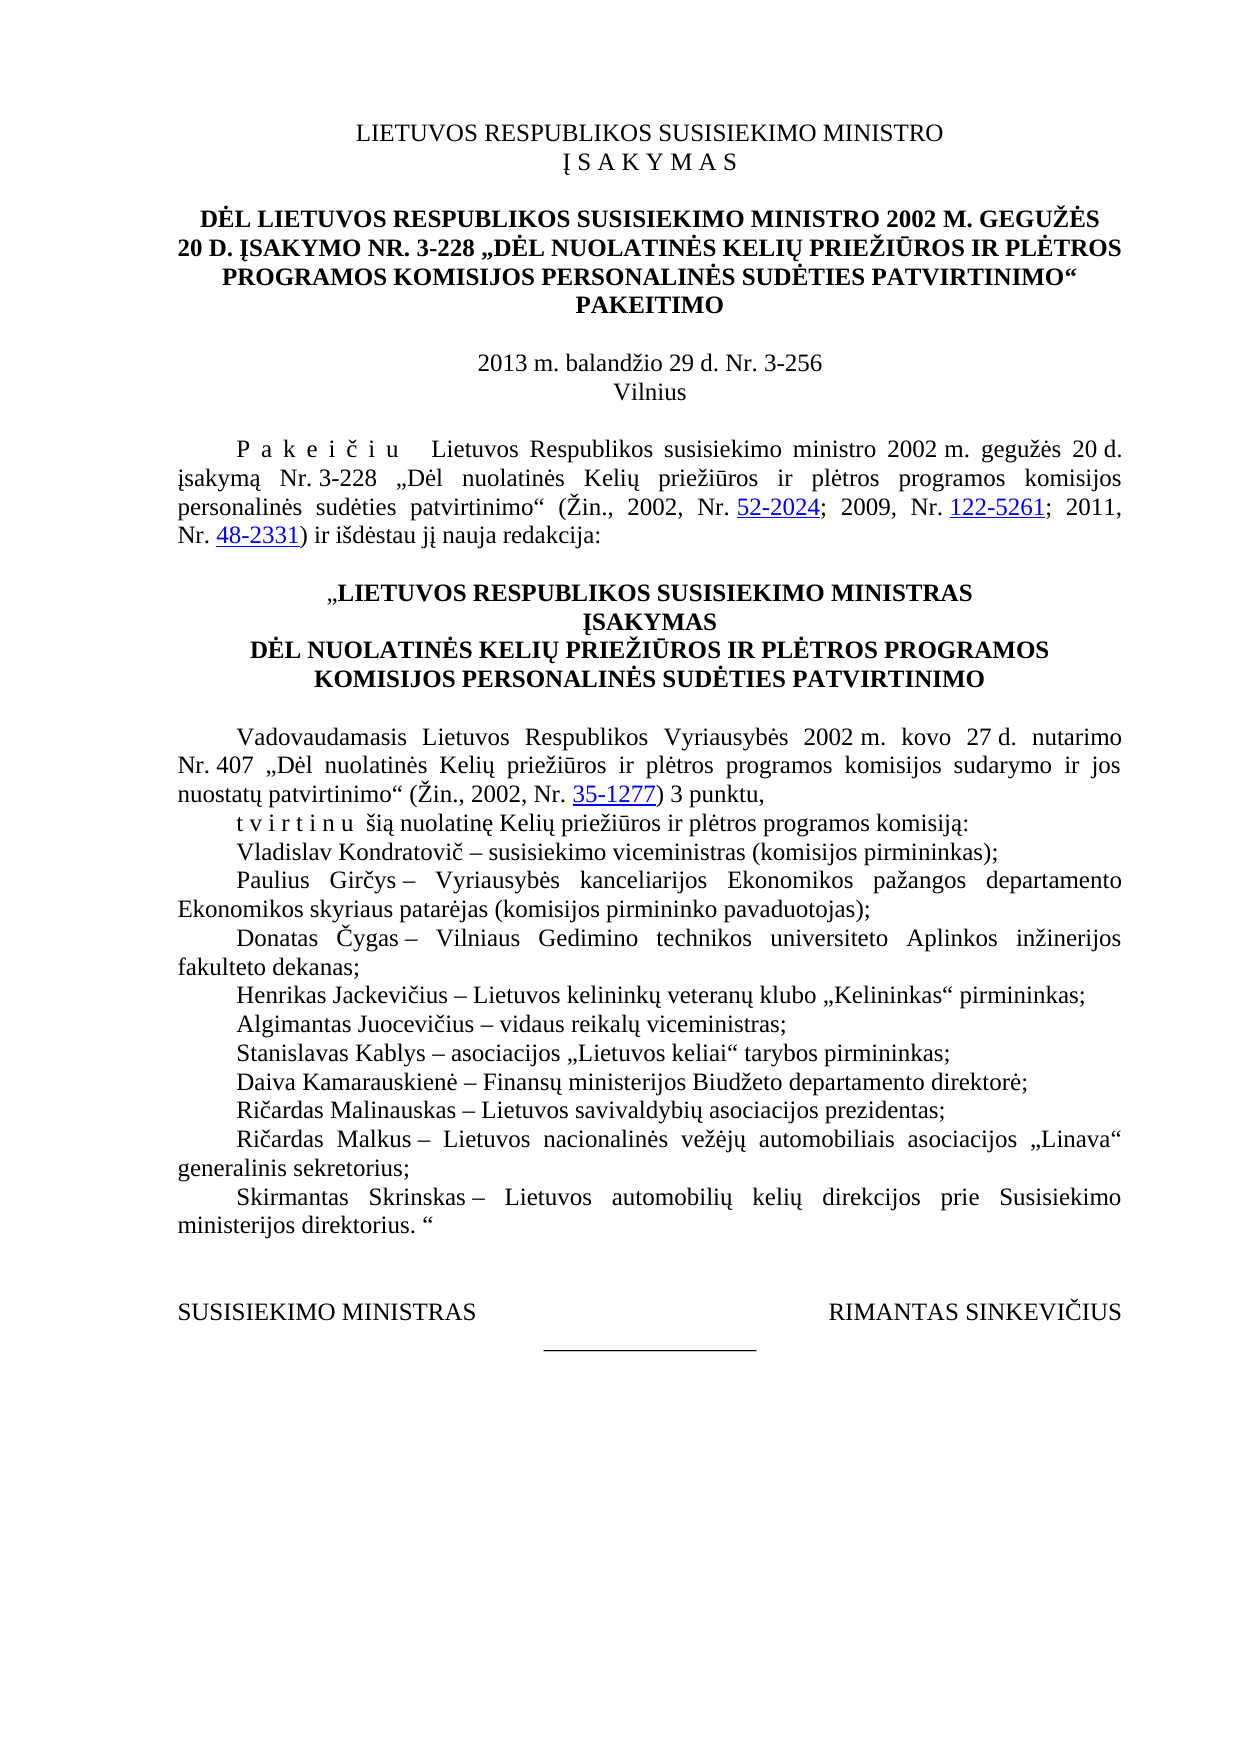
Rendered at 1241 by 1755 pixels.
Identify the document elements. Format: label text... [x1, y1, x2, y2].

text Susisiekimo ministras Rimantas Sinkevičius [177, 1297, 1122, 1326]
text Henrikas Jackevičius – Lietuvos kelininkų veteranų klubo „Kelininkas“ pirmininkas; [177, 981, 1122, 1009]
text Vilnius [177, 377, 1122, 406]
text Daiva Kamarauskienė – Finansų ministerijos Biudžeto departamento direktorė; [177, 1067, 1122, 1096]
text Stanislavas Kablys – asociacijos „Lietuvos keliai“ tarybos pirmininkas; [177, 1038, 1122, 1067]
text Vladislav Kondratovič – susisiekimo viceministras (komisijos pirmininkas); [177, 837, 1122, 866]
text Ričardas Malkus – Lietuvos nacionalinės vežėjų automobiliais asociacijos „Linava“ generalinis sekretorius; [177, 1124, 1122, 1182]
text Paulius Girčys – Vyriausybės kanceliarijos Ekonomikos pažangos departamento Ekonomikos skyriaus patarėjas (komisijos pirmininko pavaduotojas); [177, 866, 1122, 923]
text t v i r t i n u šią nuolatinę Kelių priežiūros ir plėtros programos komisiją: [177, 808, 1122, 837]
text _________________ [177, 1326, 1122, 1354]
text Skirmantas Skrinskas – Lietuvos automobilių kelių direkcijos prie Susisiekimo ministerijos direktorius. “ [177, 1182, 1122, 1239]
text DĖL LIETUVOS RESPUBLIKOS SUSISIEKIMO MINISTRO 2002 m. GEGUŽĖS 20 d. ĮSAKYMO Nr. 3-228 „DĖL NUOLATINĖS KELIŲ PRIEŽIŪROS IR PLĖTROS PROGRAMOS KOMISIJOS PERSONALINĖS SUDĖTIES PATVIRTINIMO“ PAKEITIMO [177, 204, 1122, 319]
text P a k e i č i u Lietuvos Respublikos susisiekimo ministro 2002 m. gegužės 20 d. įsakymą Nr. 3-228 „Dėl nuolatinės Kelių priežiūros ir plėtros programos komisijos personalinės sudėties patvirtinimo“ (Žin., 2002, Nr. 52-2024; 2009, Nr. 122-5261; 2011, Nr. 48-2331) ir išdėstau jį nauja redakcija: [177, 434, 1122, 549]
text DĖL NUOLATINĖS KELIŲ PRIEŽIŪROS IR PLĖTROS PROGRAMOS KOMISIJOS PERSONALINĖS SUDĖTIES PATVIRTINIMO [177, 636, 1122, 693]
text „LIETUVOS RESPUBLIKOS SUSISIEKIMO MINISTRAS [177, 578, 1122, 607]
text Donatas Čygas – Vilniaus Gedimino technikos universiteto Aplinkos inžinerijos fakulteto dekanas; [177, 923, 1122, 981]
text ĮSAKYMAS [177, 607, 1122, 636]
text Ričardas Malinauskas – Lietuvos savivaldybių asociacijos prezidentas; [177, 1096, 1122, 1124]
text Į S A K Y M A S [177, 147, 1122, 176]
text 2013 m. balandžio 29 d. Nr. 3-256 [177, 348, 1122, 377]
text Algimantas Juocevičius – vidaus reikalų viceministras; [177, 1009, 1122, 1038]
text Vadovaudamasis Lietuvos Respublikos Vyriausybės 2002 m. kovo 27 d. nutarimo Nr. 407 „Dėl nuolatinės Kelių priežiūros ir plėtros programos komisijos sudarymo ir jos nuostatų patvirtinimo“ (Žin., 2002, Nr. 35-1277) 3 punktu, [177, 722, 1122, 808]
text LIETUVOS RESPUBLIKOS SUSISIEKIMO MINISTro [177, 118, 1122, 147]
